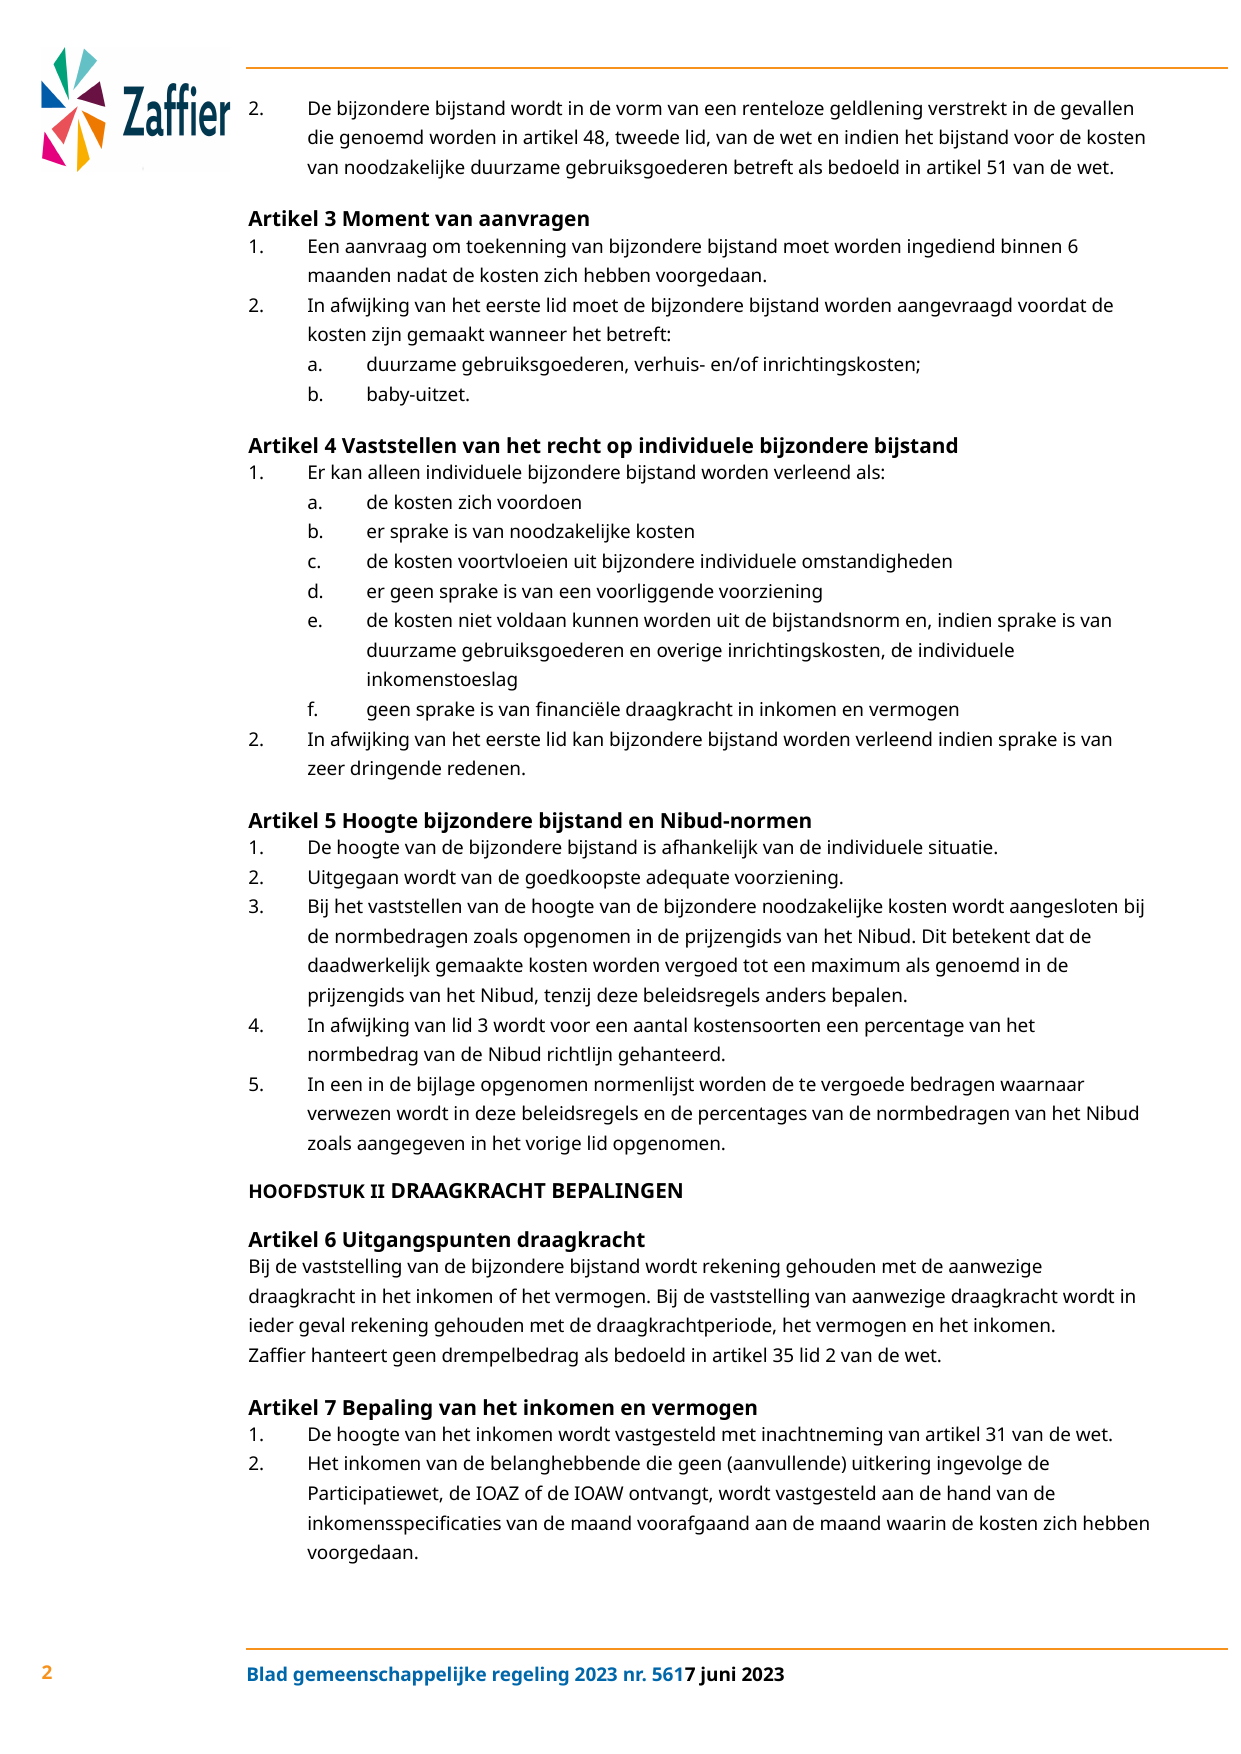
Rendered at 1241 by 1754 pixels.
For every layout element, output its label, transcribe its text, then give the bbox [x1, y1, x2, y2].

list Een aanvraag om toekenning van bijzondere bijstand moet worden ingediend binnen 6 maanden nadat de kosten zich hebben voorgedaan. [248, 233, 1152, 288]
text Bij de vaststelling van de bijzondere bijstand wordt rekening gehouden met de aanwezige draagkracht in het inkomen of het vermogen. Bij de vaststelling van aanwezige draagkracht wordt in ieder geval rekening gehouden met de draagkrachtperiode, het vermogen en het inkomen. [248, 1253, 1152, 1338]
list baby-uitzet. [307, 381, 1152, 406]
text Artikel 5 Hoogte bijzondere bijstand en Nibud-normen [248, 806, 1152, 834]
list In een in de bijlage opgenomen normenlijst worden de te vergoede bedragen waarnaar verwezen wordt in deze beleidsregels en de percentages van de normbedragen van het Nibud zoals aangegeven in het vorige lid opgenomen. [248, 1071, 1152, 1156]
text HOOFDSTUK II DRAAGKRACHT BEPALINGEN [248, 1176, 1152, 1204]
list In afwijking van lid 3 wordt voor een aantal kostensoorten een percentage van het normbedrag van de Nibud richtlijn gehanteerd. [248, 1012, 1152, 1067]
list duurzame gebruiksgoederen, verhuis- en/of inrichtingskosten; [307, 351, 1152, 377]
text Artikel 4 Vaststellen van het recht op individuele bijzondere bijstand [248, 431, 1152, 459]
text Zaffier hanteert geen drempelbedrag als bedoeld in artikel 35 lid 2 van de wet. [248, 1342, 1152, 1368]
list Het inkomen van de belanghebbende die geen (aanvullende) uitkering ingevolge de Participatiewet, de IOAZ of de IOAW ontvangt, wordt vastgesteld aan de hand van de inkomensspecificaties van de maand voorafgaand aan de maand waarin de kosten zich hebben voorgedaan. [248, 1451, 1152, 1565]
list Bij het vaststellen van de hoogte van de bijzondere noodzakelijke kosten wordt aangesloten bij de normbedragen zoals opgenomen in de prijzengids van het Nibud. Dit betekent dat de daadwerkelijk gemaakte kosten worden vergoed tot een maximum als genoemd in de prijzengids van het Nibud, tenzij deze beleidsregels anders bepalen. [248, 893, 1152, 1008]
text Artikel 6 Uitgangspunten draagkracht [248, 1225, 1152, 1253]
text Artikel 7 Bepaling van het inkomen en vermogen [248, 1393, 1152, 1421]
picture [41, 47, 231, 172]
list de kosten niet voldaan kunnen worden uit de bijstandsnorm en, indien sprake is van duurzame gebruiksgoederen en overige inrichtingskosten, de individuele inkomenstoeslag [307, 607, 1152, 692]
list De hoogte van de bijzondere bijstand is afhankelijk van de individuele situatie. [248, 834, 1152, 860]
list Uitgegaan wordt van de goedkoopste adequate voorziening. [248, 864, 1152, 889]
text Artikel 3 Moment van aanvragen [248, 204, 1152, 233]
list De bijzondere bijstand wordt in de vorm van een renteloze geldlening verstrekt in de gevallen die genoemd worden in artikel 48, tweede lid, van de wet en indien het bijstand voor de kosten van noodzakelijke duurzame gebruiksgoederen betreft als bedoeld in artikel 51 van de wet. [248, 95, 1152, 180]
list In afwijking van het eerste lid kan bijzondere bijstand worden verleend indien sprake is van zeer dringende redenen. [248, 726, 1152, 781]
list geen sprake is van financiële draagkracht in inkomen en vermogen [307, 696, 1152, 722]
list In afwijking van het eerste lid moet de bijzondere bijstand worden aangevraagd voordat de kosten zijn gemaakt wanneer het betreft: [248, 292, 1152, 347]
list De hoogte van het inkomen wordt vastgesteld met inachtneming van artikel 31 van de wet. [248, 1421, 1152, 1447]
list er geen sprake is van een voorliggende voorziening [307, 578, 1152, 604]
list Er kan alleen individuele bijzondere bijstand worden verleend als: [248, 459, 1152, 485]
list er sprake is van noodzakelijke kosten [307, 519, 1152, 544]
list de kosten voortvloeien uit bijzondere individuele omstandigheden [307, 548, 1152, 574]
list de kosten zich voordoen [307, 489, 1152, 515]
